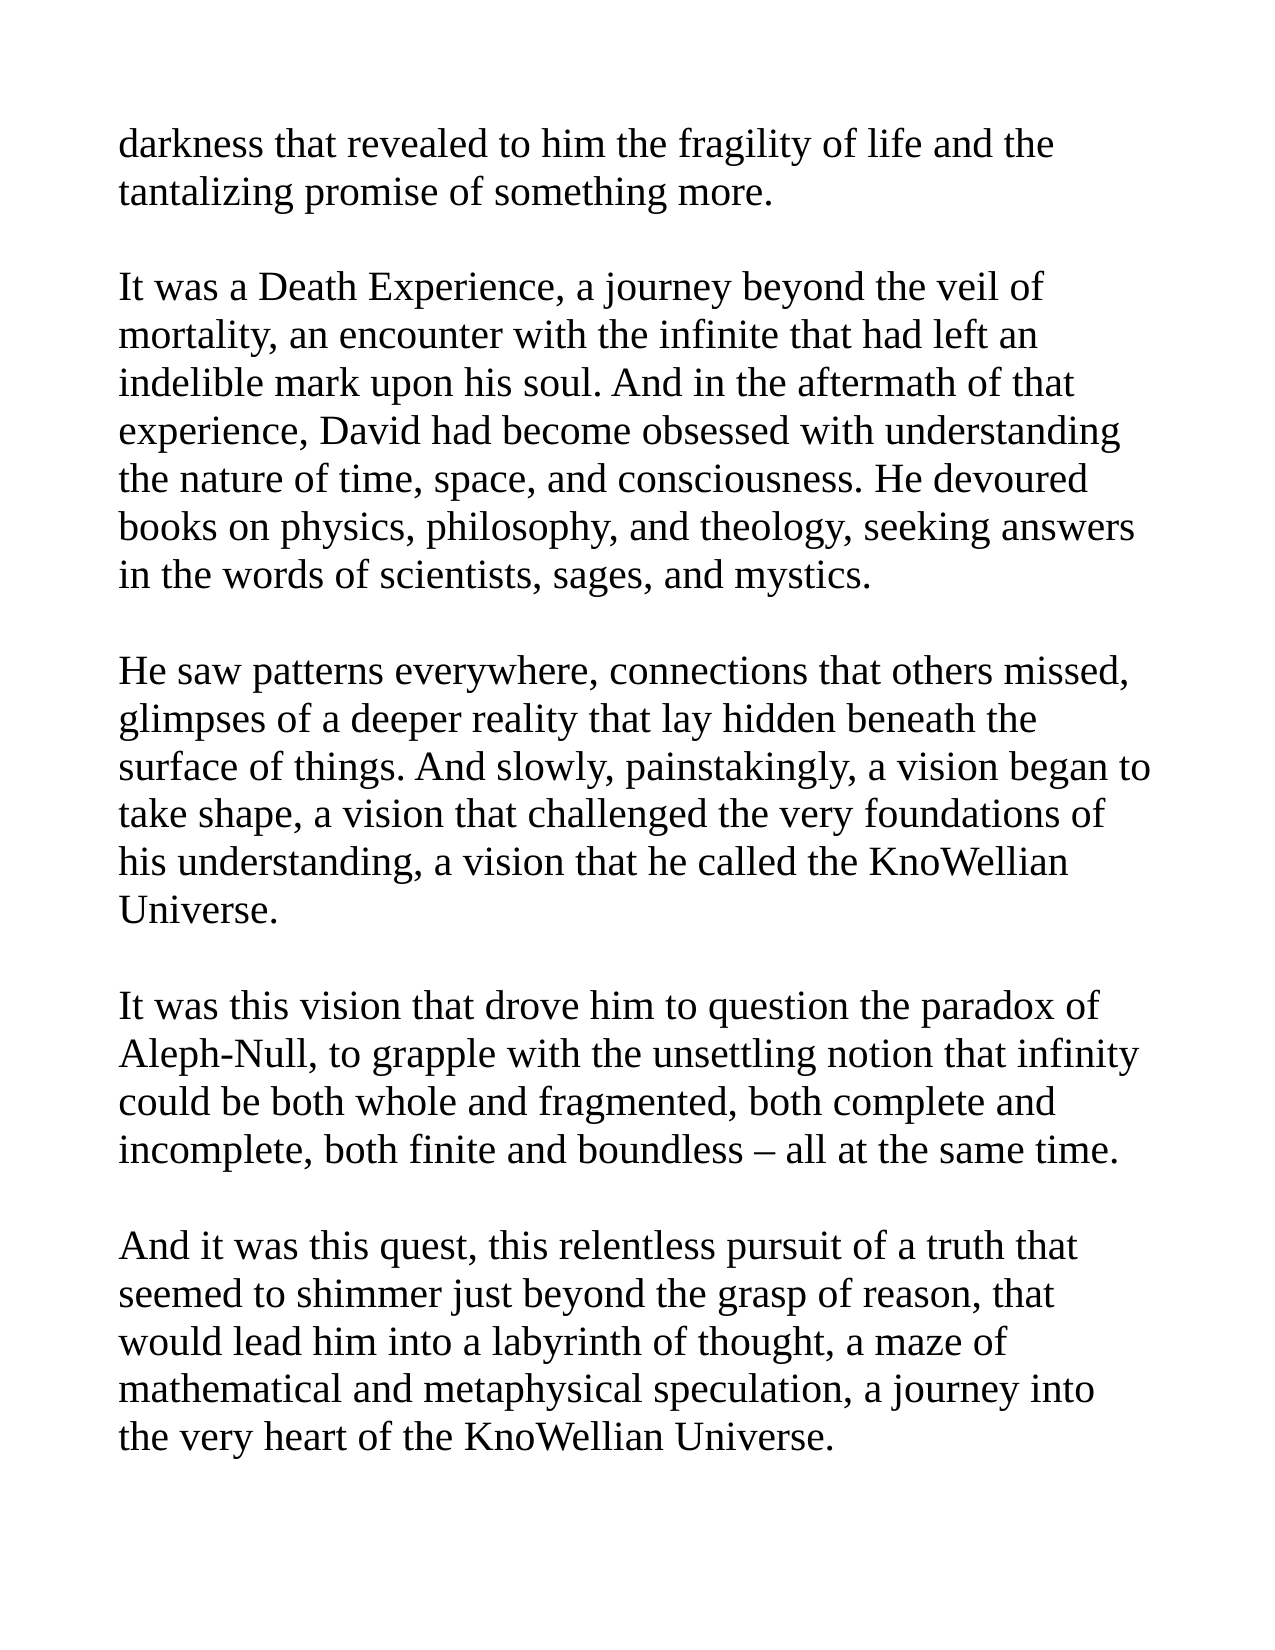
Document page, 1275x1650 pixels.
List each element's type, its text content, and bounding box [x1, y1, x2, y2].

text It was this vision that drove him to question the paradox of Aleph-Null, to grapple with the unsettling notion that infinity could be both whole and fragmented, both complete and incomplete, both finite and boundless – all at the same time. [118, 981, 1157, 1172]
text And it was this quest, this relentless pursuit of a truth that seemed to shimmer just beyond the grasp of reason, that would lead him into a labyrinth of thought, a maze of mathematical and metaphysical speculation, a journey into the very heart of the KnoWellian Universe. [118, 1220, 1157, 1460]
text It was a Death Experience, a journey beyond the veil of mortality, an encounter with the infinite that had left an indelible mark upon his soul. And in the aftermath of that experience, David had become obsessed with understanding the nature of time, space, and consciousness. He devoured books on physics, philosophy, and theology, seeking answers in the words of scientists, sages, and mystics. [118, 262, 1157, 597]
text darkness that revealed to him the fragility of life and the tantalizing promise of something more. [118, 118, 1157, 214]
text He saw patterns everywhere, connections that others missed, glimpses of a deeper reality that lay hidden beneath the surface of things. And slowly, painstakingly, a vision began to take shape, a vision that challenged the very foundations of his understanding, a vision that he called the KnoWellian Universe. [118, 645, 1157, 933]
